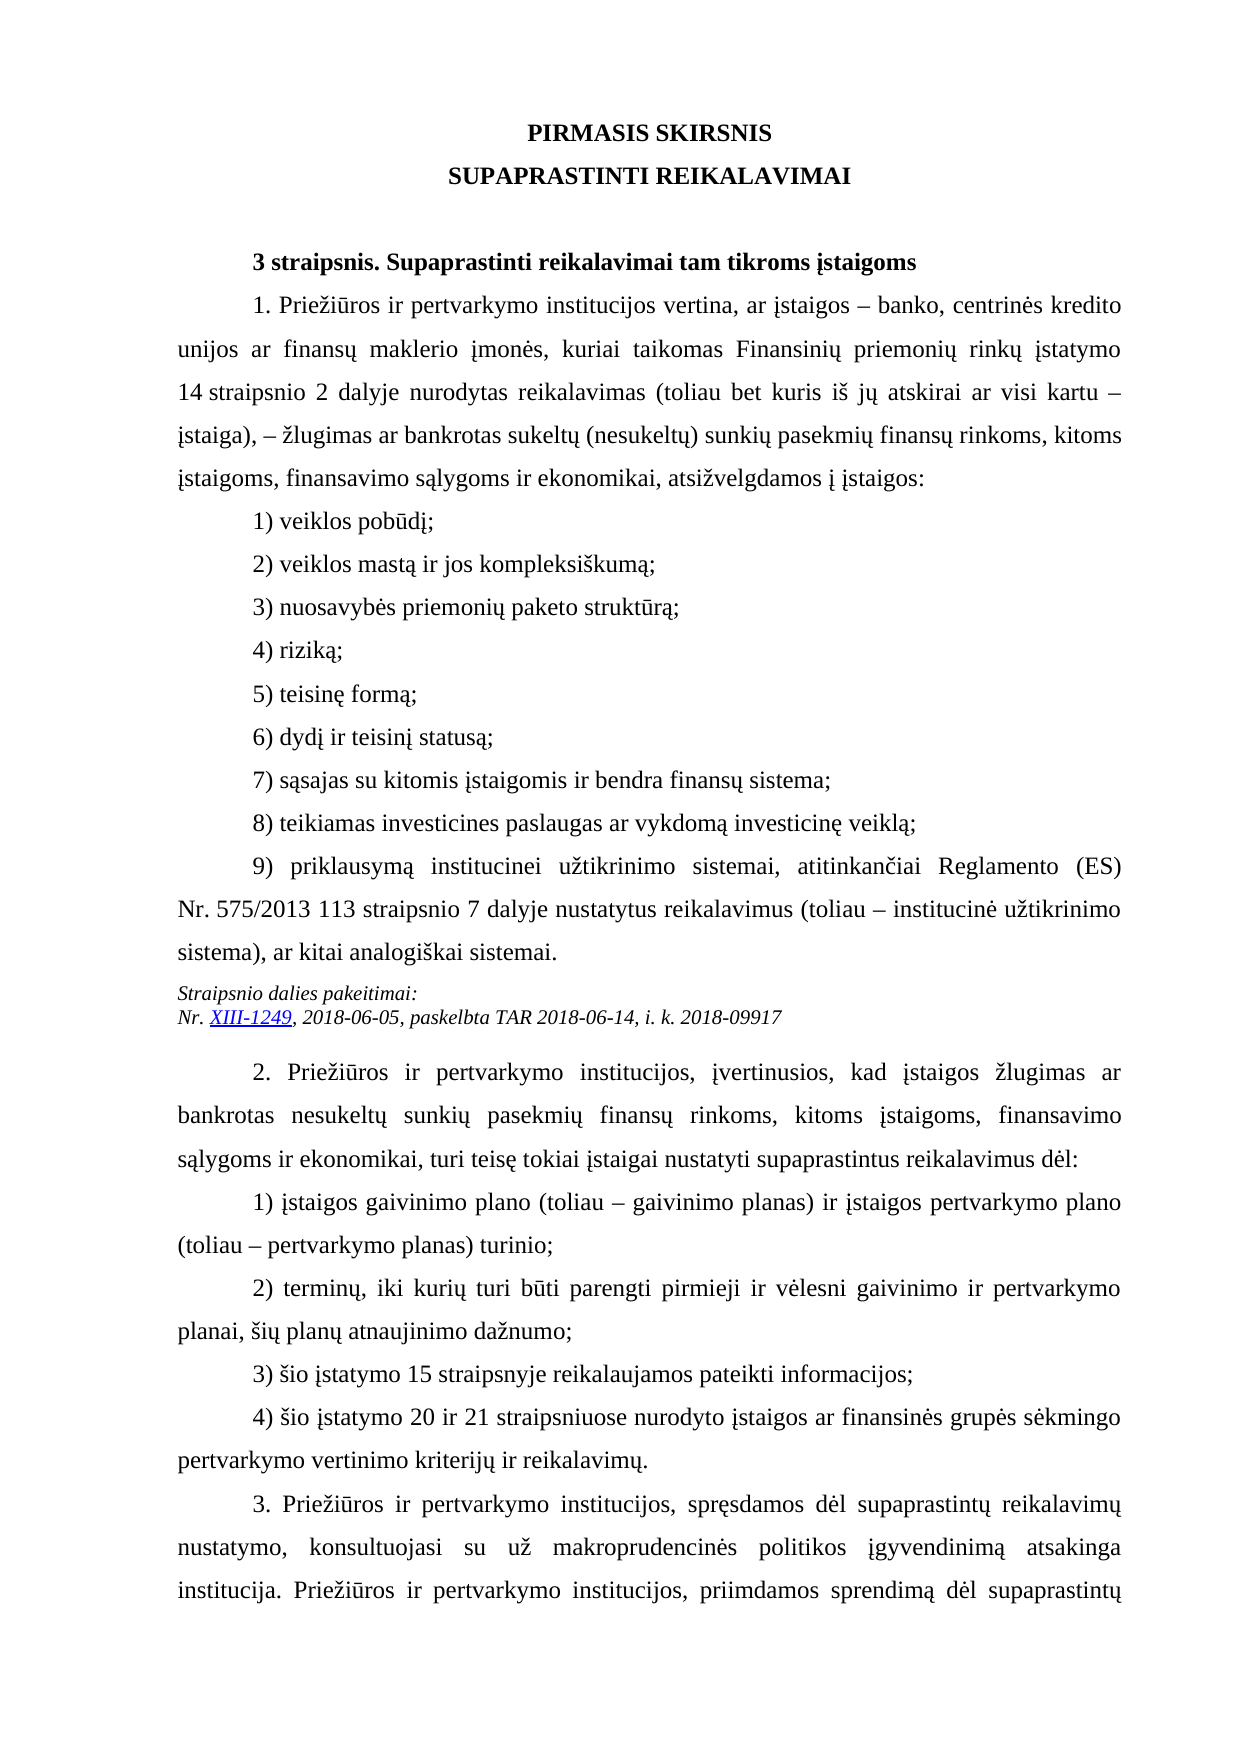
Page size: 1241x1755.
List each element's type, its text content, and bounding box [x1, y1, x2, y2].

text 2) terminų, iki kurių turi būti parengti pirmieji ir vėlesni gaivinimo ir pertvarkymo planai, šių planų atnaujinimo dažnumo; [177, 1273, 1122, 1345]
text 7) sąsajas su kitomis įstaigomis ir bendra finansų sistema; [177, 765, 1122, 794]
text 3) šio įstatymo 15 straipsnyje reikalaujamos pateikti informacijos; [177, 1359, 1122, 1388]
text 2) veiklos mastą ir jos kompleksiškumą; [177, 549, 1122, 578]
text 3) nuosavybės priemonių paketo struktūrą; [177, 592, 1122, 621]
text Straipsnio dalies pakeitimai: [177, 981, 1122, 1005]
text PIRMASIS SKIRSNIS [177, 118, 1122, 147]
text Nr. XIII-1249, 2018-06-05, paskelbta TAR 2018-06-14, i. k. 2018-09917 [177, 1005, 1122, 1029]
text 1) veiklos pobūdį; [177, 506, 1122, 535]
text 3 straipsnis. Supaprastinti reikalavimai tam tikroms įstaigoms [177, 247, 1122, 276]
text 4) riziką; [177, 636, 1122, 664]
text 5) teisinę formą; [177, 679, 1122, 707]
text 6) dydį ir teisinį statusą; [177, 722, 1122, 751]
text 4) šio įstatymo 20 ir 21 straipsniuose nurodyto įstaigos ar finansinės grupės sėkmingo pertvarkymo vertinimo kriterijų ir reikalavimų. [177, 1402, 1122, 1474]
text 1) įstaigos gaivinimo plano (toliau – gaivinimo planas) ir įstaigos pertvarkymo plano (toliau – pertvarkymo planas) turinio; [177, 1187, 1122, 1259]
text 9) priklausymą institucinei užtikrinimo sistemai, atitinkančiai Reglamento (ES) Nr. 575/2013 113 straipsnio 7 dalyje nustatytus reikalavimus (toliau – institucinė užtikrinimo sistema), ar kitai analogiškai sistemai. [177, 851, 1122, 966]
text SUPAPRASTINTI REIKALAVIMAI [177, 161, 1122, 190]
text 8) teikiamas investicines paslaugas ar vykdomą investicinę veiklą; [177, 808, 1122, 837]
text 3. Priežiūros ir pertvarkymo institucijos, spręsdamos dėl supaprastintų reikalavimų nustatymo, konsultuojasi su už makroprudencinės politikos įgyvendinimą atsakinga institucija. Priežiūros ir pertvarkymo institucijos, priimdamos sprendimą dėl supaprastintų [177, 1489, 1122, 1604]
text 1. Priežiūros ir pertvarkymo institucijos vertina, ar įstaigos – banko, centrinės kredito unijos ar finansų maklerio įmonės, kuriai taikomas Finansinių priemonių rinkų įstatymo 14 straipsnio 2 dalyje nurodytas reikalavimas (toliau bet kuris iš jų atskirai ar visi kartu – įstaiga), – žlugimas ar bankrotas sukeltų (nesukeltų) sunkių pasekmių finansų rinkoms, kitoms įstaigoms, finansavimo sąlygoms ir ekonomikai, atsižvelgdamos į įstaigos: [177, 291, 1122, 492]
text 2. Priežiūros ir pertvarkymo institucijos, įvertinusios, kad įstaigos žlugimas ar bankrotas nesukeltų sunkių pasekmių finansų rinkoms, kitoms įstaigoms, finansavimo sąlygoms ir ekonomikai, turi teisę tokiai įstaigai nustatyti supaprastintus reikalavimus dėl: [177, 1057, 1122, 1172]
